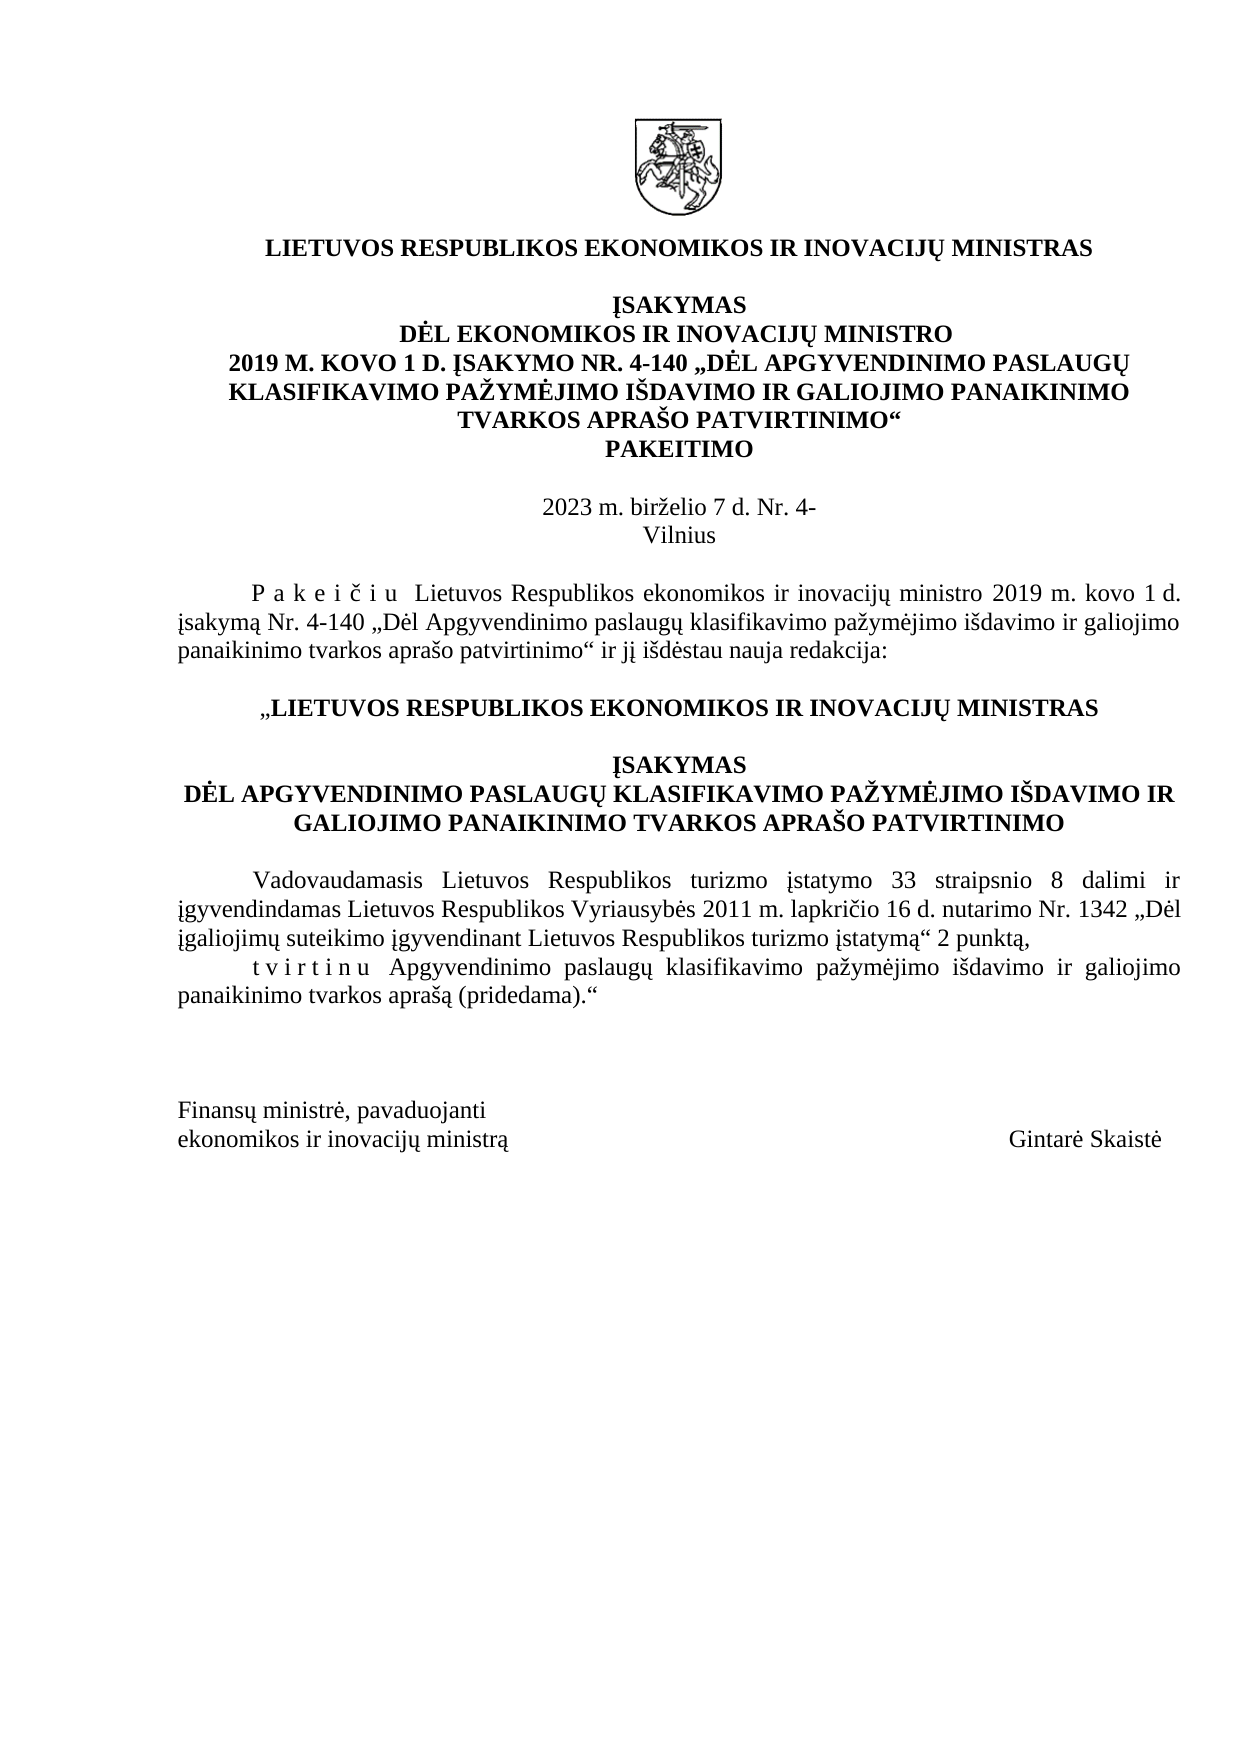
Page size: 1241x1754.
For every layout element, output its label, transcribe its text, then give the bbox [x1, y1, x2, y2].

text Vadovaudamasis Lietuvos Respublikos turizmo įstatymo 33 straipsnio 8 dalimi ir įgyvendindamas Lietuvos Respublikos Vyriausybės 2011 m. lapkričio 16 d. nutarimo Nr. 1342 „Dėl įgaliojimų suteikimo įgyvendinant Lietuvos Respublikos turizmo įstatymą“ 2 punktą, [177, 865, 1181, 952]
text DĖL EKONOMIKOS IR INOVACIJŲ MINISTRO [177, 319, 1181, 348]
text tvirtinu Apgyvendinimo paslaugų klasifikavimo pažymėjimo išdavimo ir galiojimo panaikinimo tvarkos aprašą (pridedama).“ [177, 952, 1181, 1009]
text įsakymas [177, 290, 1181, 319]
text 2023 m. birželio 7 d. Nr. 4- [177, 492, 1181, 520]
text LIETUVOS RESPUBLIKOS Ekonomikos ir inovacijų MINISTRAS [177, 233, 1181, 262]
text PAKEITIMO [177, 434, 1181, 463]
text ĮSAKYMAS [177, 750, 1181, 779]
text DĖL APGYVENDINIMO PASLAUGŲ KLASIFIKAVIMO PAŽYMĖJIMO IŠDAVIMO IR GALIOJIMO PANAIKINIMO TVARKOS APRAŠO PATVIRTINIMO [177, 779, 1181, 837]
text 2019 M. KOVO 1 D. ĮSAKYMO NR. 4-140 „DĖL APGYVENDINIMO PASLAUGŲ KLASIFIKAVIMO PAŽYMĖJIMO IŠDAVIMO IR GALIOJIMO PANAIKINIMO TVARKOS APRAŠO PATVIRTINIMO“ [177, 348, 1181, 434]
text Vilnius [177, 520, 1181, 549]
text ekonomikos ir inovacijų ministrą Gintarė Skaistė [177, 1124, 1181, 1153]
text Finansų ministrė, pavaduojanti [177, 1095, 1181, 1124]
text P a k e i č i u Lietuvos Respublikos ekonomikos ir inovacijų ministro 2019 m. kovo 1 d. įsakymą Nr. 4-140 „Dėl Apgyvendinimo paslaugų klasifikavimo pažymėjimo išdavimo ir galiojimo panaikinimo tvarkos aprašo patvirtinimo“ ir jį išdėstau nauja redakcija: [177, 578, 1181, 664]
text „LIETUVOS RESPUBLIKOS EKONOMIKOS IR INOVACIJŲ MINISTRAS [177, 693, 1181, 722]
